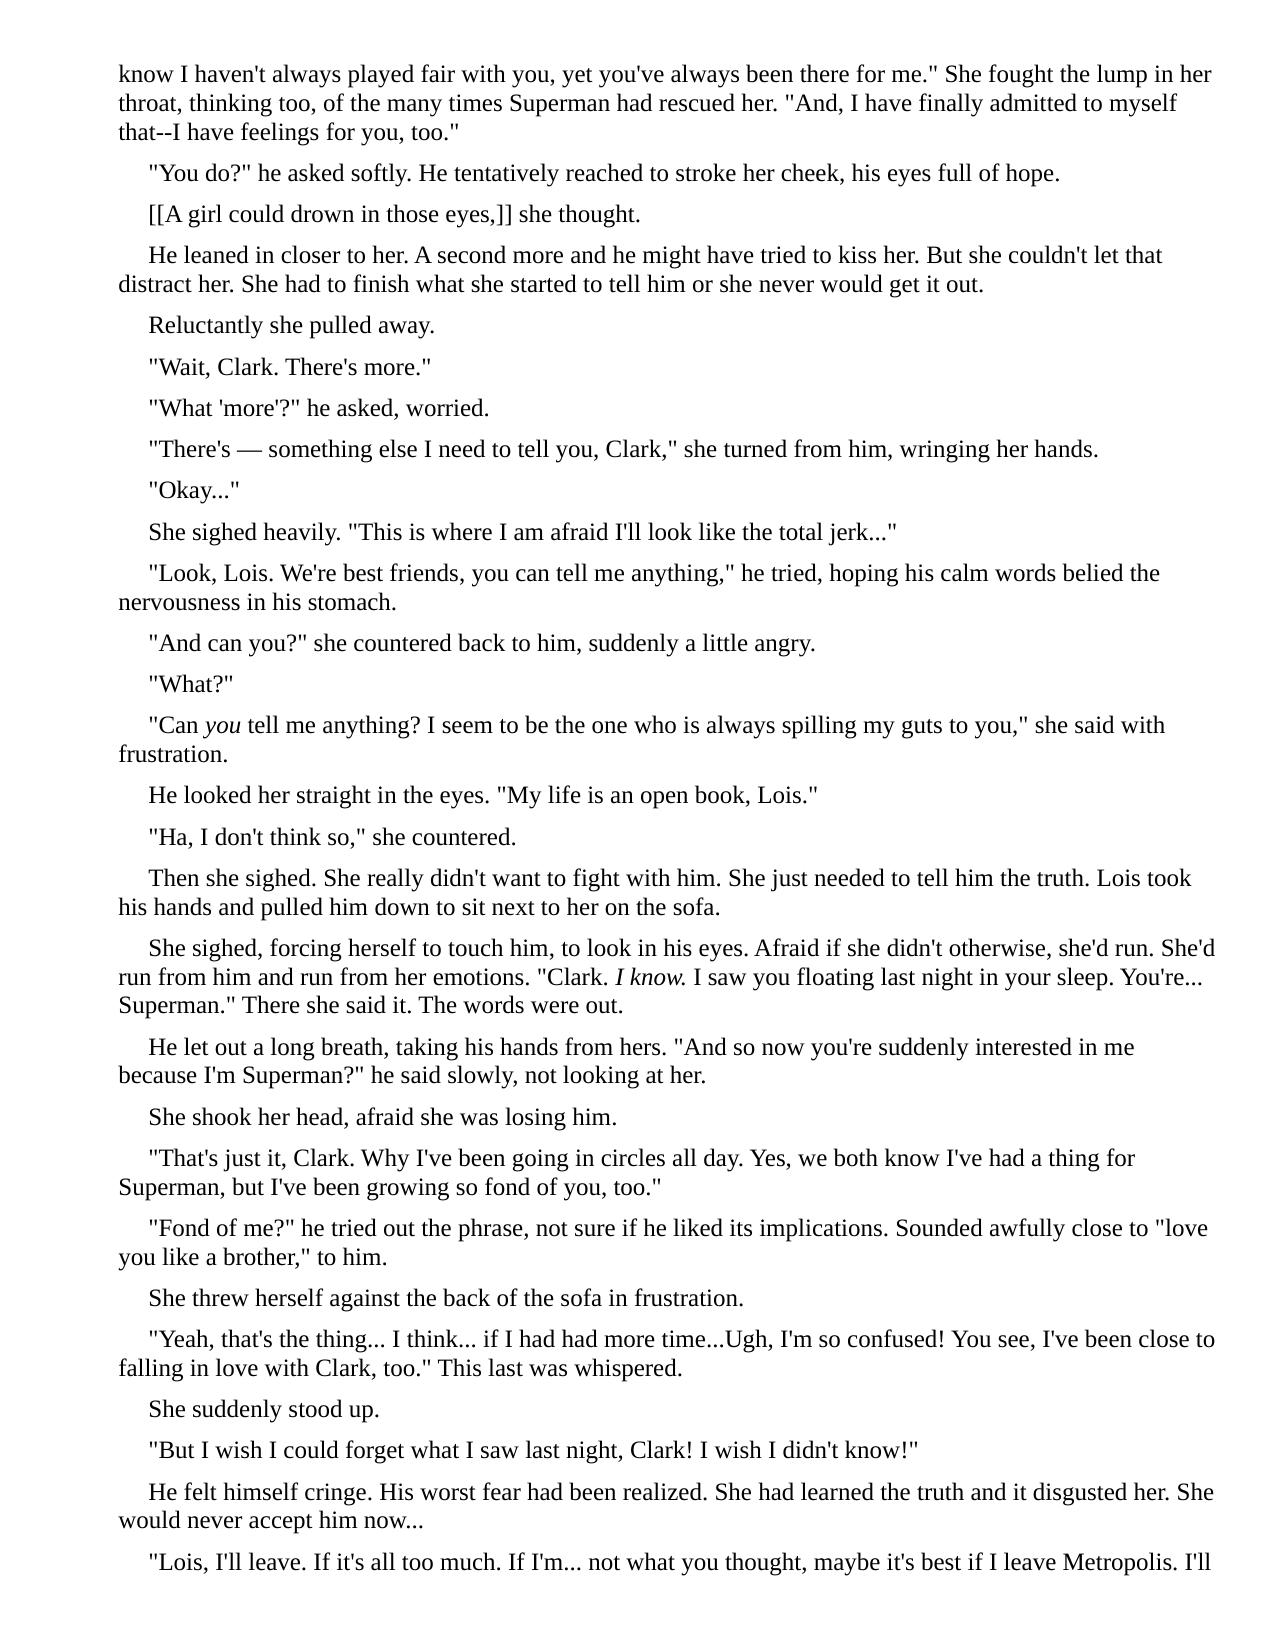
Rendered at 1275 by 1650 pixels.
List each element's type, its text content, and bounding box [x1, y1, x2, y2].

text "What?" [118, 669, 1216, 698]
text know I haven't always played fair with you, yet you've always been there for me." She fought the lump in her throat, thinking too, of the many times Superman had rescued her. "And, I have finally admitted to myself that--I have feelings for you, too." [118, 59, 1216, 145]
text She shook her head, afraid she was losing him. [118, 1102, 1216, 1130]
text "Yeah, that's the thing... I think... if I had had more time...Ugh, I'm so confused! You see, I've been close to falling in love with Clark, too." This last was whispered. [118, 1324, 1216, 1382]
text "Ha, I don't think so," she countered. [118, 822, 1216, 850]
text "Okay..." [118, 475, 1216, 504]
text "But I wish I could forget what I saw last night, Clark! I wish I didn't know!" [118, 1435, 1216, 1464]
text "What 'more'?" he asked, worried. [118, 393, 1216, 422]
text She sighed heavily. "This is where I am afraid I'll look like the total jerk..." [118, 517, 1216, 545]
text He looked her straight in the eyes. "My life is an open book, Lois." [118, 780, 1216, 809]
text "Wait, Clark. There's more." [118, 352, 1216, 380]
text He leaned in closer to her. A second more and he might have tried to kiss her. But she couldn't let that distract her. She had to finish what she started to tell him or she never would get it out. [118, 240, 1216, 298]
text "That's just it, Clark. Why I've been going in circles all day. Yes, we both know I've had a thing for Superman, but I've been growing so fond of you, too." [118, 1143, 1216, 1200]
text "Lois, I'll leave. If it's all too much. If I'm... not what you thought, maybe it's best if I leave Metropolis. I'll [118, 1547, 1216, 1575]
text "Fond of me?" he tried out the phrase, not sure if he liked its implications. Sounded awfully close to "love you like a brother," to him. [118, 1213, 1216, 1270]
text She threw herself against the back of the sofa in frustration. [118, 1283, 1216, 1312]
text Reluctantly she pulled away. [118, 310, 1216, 339]
text She sighed, forcing herself to touch him, to look in his eyes. Afraid if she didn't otherwise, she'd run. She'd run from him and run from her emotions. "Clark. I know. I saw you floating last night in your sleep. You're... Superman." There she said it. The words were out. [118, 933, 1216, 1019]
text "There's — something else I need to tell you, Clark," she turned from him, wringing her hands. [118, 434, 1216, 463]
text "Look, Lois. We're best friends, you can tell me anything," he tried, hoping his calm words belied the nervousness in his stomach. [118, 558, 1216, 615]
text He let out a long breath, taking his hands from hers. "And so now you're suddenly interested in me because I'm Superman?" he said slowly, not looking at her. [118, 1032, 1216, 1089]
text [[A girl could drown in those eyes,]] she thought. [118, 199, 1216, 228]
text Then she sighed. She really didn't want to fight with him. She just needed to tell him the truth. Lois took his hands and pulled him down to sit next to her on the sofa. [118, 863, 1216, 920]
text He felt himself cringe. His worst fear had been realized. She had learned the truth and it disgusted her. She would never accept him now... [118, 1477, 1216, 1534]
text "You do?" he asked softly. He tentatively reached to stroke her cheek, his eyes full of hope. [118, 158, 1216, 187]
text "Can you tell me anything? I seem to be the one who is always spilling my guts to you," she said with frustration. [118, 710, 1216, 768]
text She suddenly stood up. [118, 1394, 1216, 1423]
text "And can you?" she countered back to him, suddenly a little angry. [118, 628, 1216, 657]
